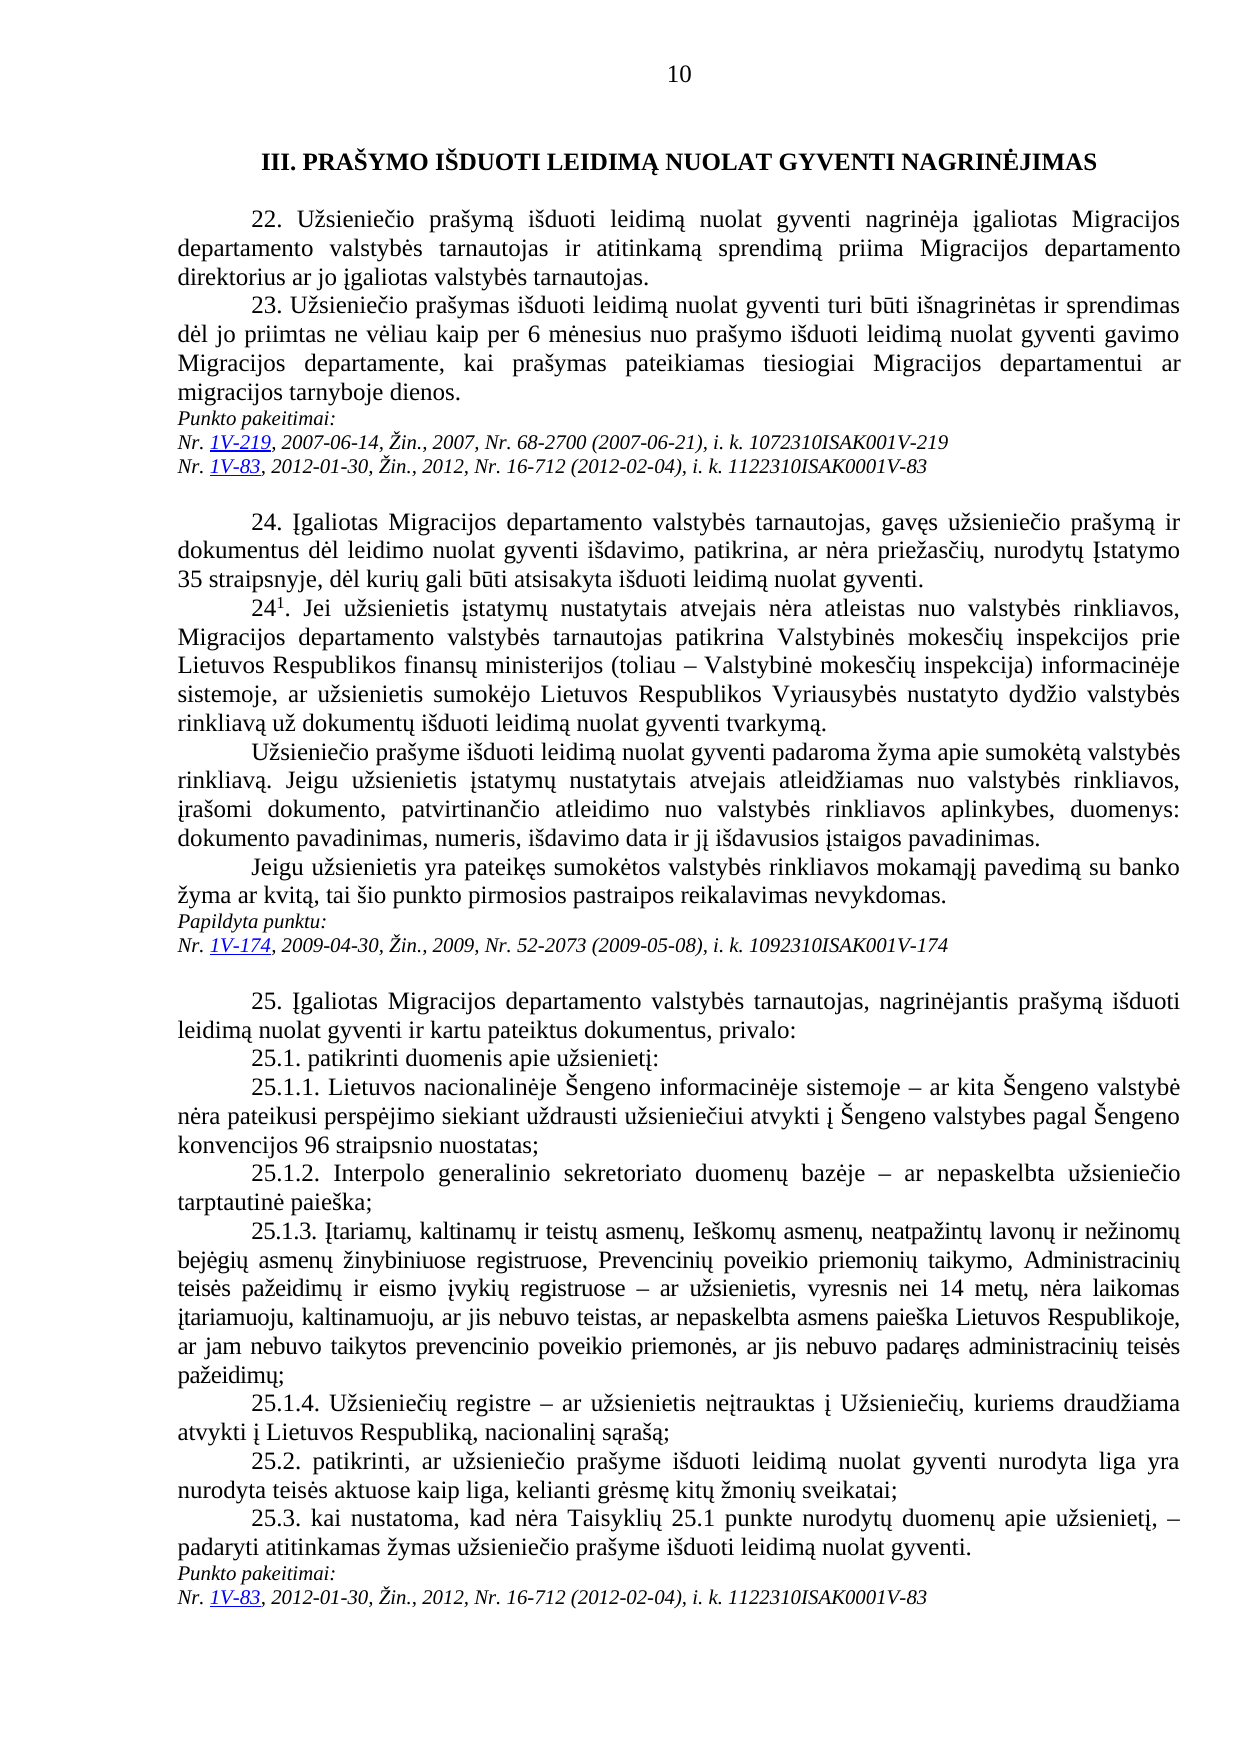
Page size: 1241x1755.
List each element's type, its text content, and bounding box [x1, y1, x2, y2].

text Nr. 1V-83, 2012-01-30, Žin., 2012, Nr. 16-712 (2012-02-04), i. k. 1122310ISAK0001V-83 [177, 1585, 1181, 1609]
text Nr. 1V-174, 2009-04-30, Žin., 2009, Nr. 52-2073 (2009-05-08), i. k. 1092310ISAK001V-174 [177, 933, 1181, 957]
text Punkto pakeitimai: [177, 1561, 1181, 1585]
text 25. Įgaliotas Migracijos departamento valstybės tarnautojas, nagrinėjantis prašymą išduoti leidimą nuolat gyventi ir kartu pateiktus dokumentus, privalo: [177, 986, 1181, 1043]
text 25.1.4. Užsieniečių registre – ar užsienietis neįtrauktas į Užsieniečių, kuriems draudžiama atvykti į Lietuvos Respubliką, nacionalinį sąrašą; [177, 1388, 1181, 1446]
text Papildyta punktu: [177, 909, 1181, 933]
text 22. Užsieniečio prašymą išduoti leidimą nuolat gyventi nagrinėja įgaliotas Migracijos departamento valstybės tarnautojas ir atitinkamą sprendimą priima Migracijos departamento direktorius ar jo įgaliotas valstybės tarnautojas. [177, 204, 1181, 291]
text 241. Jei užsienietis įstatymų nustatytais atvejais nėra atleistas nuo valstybės rinkliavos, Migracijos departamento valstybės tarnautojas patikrina Valstybinės mokesčių inspekcijos prie Lietuvos Respublikos finansų ministerijos (toliau – Valstybinė mokesčių inspekcija) informacinėje sistemoje, ar užsienietis sumokėjo Lietuvos Respublikos Vyriausybės nustatyto dydžio valstybės rinkliavą už dokumentų išduoti leidimą nuolat gyventi tvarkymą. [177, 593, 1181, 737]
text 25.1. patikrinti duomenis apie užsienietį: [177, 1043, 1181, 1072]
text 25.2. patikrinti, ar užsieniečio prašyme išduoti leidimą nuolat gyventi nurodyta liga yra nurodyta teisės aktuose kaip liga, kelianti grėsmę kitų žmonių sveikatai; [177, 1446, 1181, 1503]
text 25.1.1. Lietuvos nacionalinėje Šengeno informacinėje sistemoje – ar kita Šengeno valstybė nėra pateikusi perspėjimo siekiant uždrausti užsieniečiui atvykti į Šengeno valstybes pagal Šengeno konvencijos 96 straipsnio nuostatas; [177, 1072, 1181, 1158]
text 25.1.2. Interpolo generalinio sekretoriato duomenų bazėje – ar nepaskelbta užsieniečio tarptautinė paieška; [177, 1158, 1181, 1216]
text Užsieniečio prašyme išduoti leidimą nuolat gyventi padaroma žyma apie sumokėtą valstybės rinkliavą. Jeigu užsienietis įstatymų nustatytais atvejais atleidžiamas nuo valstybės rinkliavos, įrašomi dokumento, patvirtinančio atleidimo nuo valstybės rinkliavos aplinkybes, duomenys: dokumento pavadinimas, numeris, išdavimo data ir jį išdavusios įstaigos pavadinimas. [177, 737, 1181, 852]
text 25.3. kai nustatoma, kad nėra Taisyklių 25.1 punkte nurodytų duomenų apie užsienietį, – padaryti atitinkamas žymas užsieniečio prašyme išduoti leidimą nuolat gyventi. [177, 1503, 1181, 1561]
text Nr. 1V-83, 2012-01-30, Žin., 2012, Nr. 16-712 (2012-02-04), i. k. 1122310ISAK0001V-83 [177, 454, 1181, 478]
text Jeigu užsienietis yra pateikęs sumokėtos valstybės rinkliavos mokamąjį pavedimą su banko žyma ar kvitą, tai šio punkto pirmosios pastraipos reikalavimas nevykdomas. [177, 852, 1181, 909]
text III. PRAŠYMO IŠDUOTI LEIDIMĄ NUOLAT GYVENTI NAGRINĖJIMAS [177, 147, 1181, 176]
text 25.1.3. Įtariamų, kaltinamų ir teistų asmenų, Ieškomų asmenų, neatpažintų lavonų ir nežinomų bejėgių asmenų žinybiniuose registruose, Prevencinių poveikio priemonių taikymo, Administracinių teisės pažeidimų ir eismo įvykių registruose – ar užsienietis, vyresnis nei 14 metų, nėra laikomas įtariamuoju, kaltinamuoju, ar jis nebuvo teistas, ar nepaskelbta asmens paieška Lietuvos Respublikoje, ar jam nebuvo taikytos prevencinio poveikio priemonės, ar jis nebuvo padaręs administracinių teisės pažeidimų; [177, 1216, 1181, 1388]
text 24. Įgaliotas Migracijos departamento valstybės tarnautojas, gavęs užsieniečio prašymą ir dokumentus dėl leidimo nuolat gyventi išdavimo, patikrina, ar nėra priežasčių, nurodytų Įstatymo 35 straipsnyje, dėl kurių gali būti atsisakyta išduoti leidimą nuolat gyventi. [177, 507, 1181, 593]
text 23. Užsieniečio prašymas išduoti leidimą nuolat gyventi turi būti išnagrinėtas ir sprendimas dėl jo priimtas ne vėliau kaip per 6 mėnesius nuo prašymo išduoti leidimą nuolat gyventi gavimo Migracijos departamente, kai prašymas pateikiamas tiesiogiai Migracijos departamentui ar migracijos tarnyboje dienos. [177, 291, 1181, 406]
text Nr. 1V-219, 2007-06-14, Žin., 2007, Nr. 68-2700 (2007-06-21), i. k. 1072310ISAK001V-219 [177, 430, 1181, 454]
text Punkto pakeitimai: [177, 406, 1181, 430]
